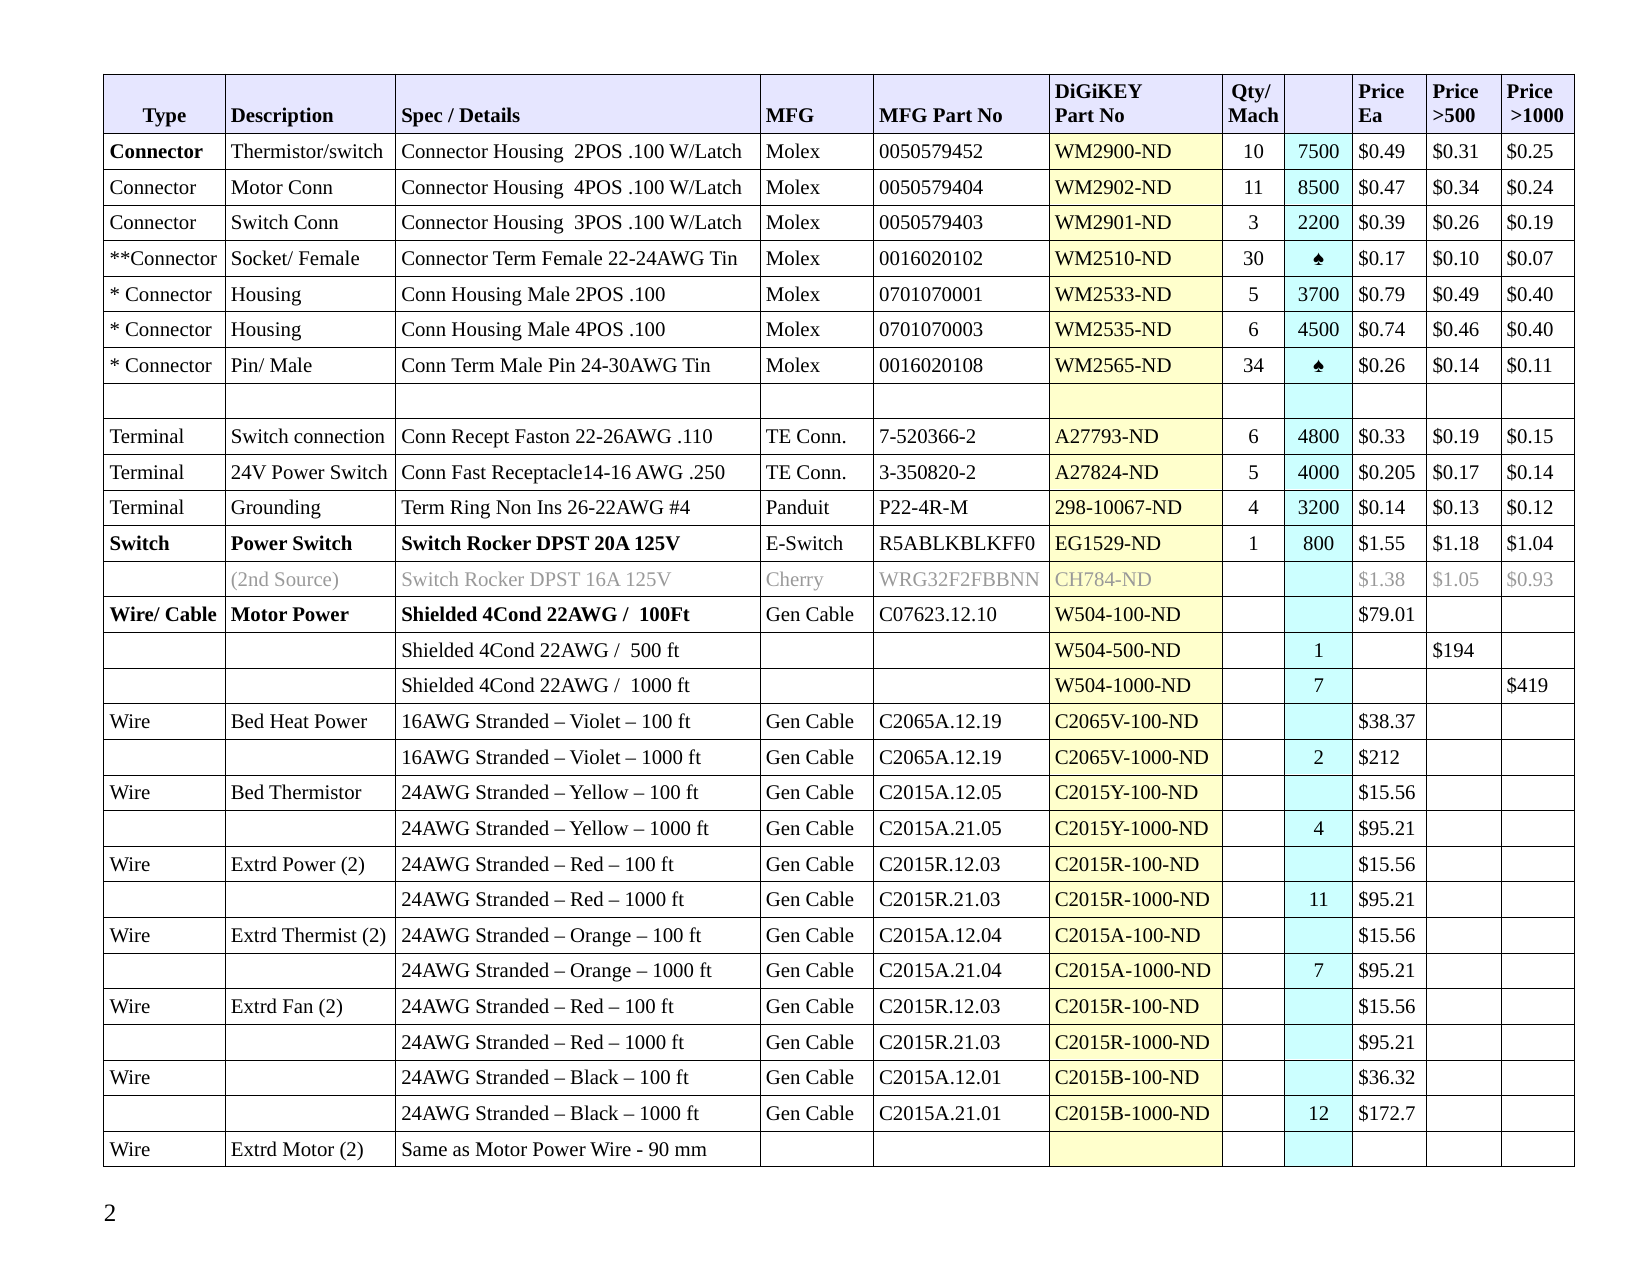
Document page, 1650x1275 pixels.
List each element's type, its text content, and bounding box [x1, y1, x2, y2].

table_cell $0.14 [1353, 491, 1426, 525]
table_cell [1285, 75, 1352, 133]
table_cell Conn Term Male Pin 24-30AWG Tin [396, 348, 760, 383]
table_cell 24AWG Stranded – Red – 1000 ft [396, 1025, 760, 1059]
table_cell [1502, 740, 1574, 774]
table_cell C2015Y-1000-ND [1050, 811, 1222, 846]
table_cell $0.31 [1427, 134, 1501, 169]
table_cell [1050, 1132, 1222, 1166]
table_cell 5 [1223, 455, 1284, 489]
table_cell 24AWG Stranded – Red – 100 ft [396, 847, 760, 881]
table_cell C2015A.12.04 [874, 918, 1049, 953]
table_cell [1223, 669, 1284, 703]
table_cell C2015Y-100-ND [1050, 776, 1222, 810]
table_cell $0.12 [1502, 491, 1574, 525]
table_cell Molex [761, 241, 873, 276]
table_cell [226, 633, 395, 668]
table_cell 24AWG Stranded – Yellow – 100 ft [396, 776, 760, 810]
table_cell Qty/ Mach [1223, 75, 1284, 133]
table_cell $0.40 [1502, 277, 1574, 311]
table_cell [1502, 704, 1574, 739]
table_cell Motor Conn [226, 170, 395, 204]
table_cell * Connector [104, 348, 225, 383]
table_cell 24AWG Stranded – Black – 100 ft [396, 1061, 760, 1095]
table_cell Extrd Thermist (2) [226, 918, 395, 953]
table_cell WM2535-ND [1050, 312, 1222, 347]
table_cell [1223, 989, 1284, 1024]
table_cell [226, 384, 395, 418]
table_cell $0.34 [1427, 170, 1501, 204]
table_cell C2015R-1000-ND [1050, 1025, 1222, 1059]
table_cell [1223, 597, 1284, 632]
table_cell 7 [1285, 669, 1352, 703]
table_cell Panduit [761, 491, 873, 525]
table_cell 0050579403 [874, 206, 1049, 240]
table_cell [396, 384, 760, 418]
table_cell Gen Cable [761, 597, 873, 632]
table_cell Bed Thermistor [226, 776, 395, 810]
table_cell 1 [1223, 526, 1284, 561]
table_cell [226, 882, 395, 917]
table_cell $0.74 [1353, 312, 1426, 347]
table_cell C2015R-100-ND [1050, 989, 1222, 1024]
table_cell [1502, 776, 1574, 810]
table_cell [761, 669, 873, 703]
table_cell Motor Power [226, 597, 395, 632]
table_cell 0050579452 [874, 134, 1049, 169]
table_cell Wire [104, 989, 225, 1024]
table_cell [1223, 1132, 1284, 1166]
table_cell $0.26 [1427, 206, 1501, 240]
table_cell Shielded 4Cond 22AWG / 500 ft [396, 633, 760, 668]
table_cell Wire [104, 1132, 225, 1166]
table_cell [1427, 776, 1501, 810]
table_cell C2015A.12.01 [874, 1061, 1049, 1095]
table_cell C2015R.21.03 [874, 882, 1049, 917]
table_cell [1223, 1061, 1284, 1095]
table_cell Gen Cable [761, 882, 873, 917]
table_cell 24AWG Stranded – Black – 1000 ft [396, 1096, 760, 1131]
table_cell [1285, 704, 1352, 739]
table_cell $0.13 [1427, 491, 1501, 525]
table_cell C07623.12.10 [874, 597, 1049, 632]
table_cell 16AWG Stranded – Violet – 100 ft [396, 704, 760, 739]
table_cell Wire/ Cable [104, 597, 225, 632]
table_cell Connector [104, 134, 225, 169]
table_cell [1427, 1061, 1501, 1095]
table_cell [1223, 704, 1284, 739]
table_cell [1285, 1132, 1352, 1166]
table_cell [1502, 384, 1574, 418]
table_cell C2015R.12.03 [874, 847, 1049, 881]
table_cell $194 [1427, 633, 1501, 668]
table_cell Switch Rocker DPST 16A 125V [396, 562, 760, 596]
table_cell 3200 [1285, 491, 1352, 525]
table_cell $1.38 [1353, 562, 1426, 596]
table_cell [1502, 1132, 1574, 1166]
table_cell $0.24 [1502, 170, 1574, 204]
table_cell Switch Conn [226, 206, 395, 240]
table_cell $0.47 [1353, 170, 1426, 204]
table_cell [1285, 1061, 1352, 1095]
table_cell Housing [226, 312, 395, 347]
table_cell TE Conn. [761, 455, 873, 489]
table_cell 800 [1285, 526, 1352, 561]
table_cell Terminal [104, 419, 225, 454]
table_cell Gen Cable [761, 847, 873, 881]
table_cell Same as Motor Power Wire - 90 mm [396, 1132, 760, 1166]
table_cell 1 [1285, 633, 1352, 668]
table_cell [1427, 847, 1501, 881]
table_cell [1502, 989, 1574, 1024]
table_cell 24AWG Stranded – Red – 1000 ft [396, 882, 760, 917]
table_cell Price >1000 [1502, 75, 1574, 133]
table_cell $0.17 [1427, 455, 1501, 489]
table_cell [1502, 954, 1574, 988]
table_cell WM2902-ND [1050, 170, 1222, 204]
table_cell [1502, 811, 1574, 846]
table_cell 0701070001 [874, 277, 1049, 311]
table_cell 7500 [1285, 134, 1352, 169]
table_cell C2015R.12.03 [874, 989, 1049, 1024]
table_cell [104, 562, 225, 596]
table_cell 10 [1223, 134, 1284, 169]
table_cell [226, 1061, 395, 1095]
table_cell Wire [104, 704, 225, 739]
table_cell 24AWG Stranded – Orange – 1000 ft [396, 954, 760, 988]
table_cell 4500 [1285, 312, 1352, 347]
table_cell Extrd Power (2) [226, 847, 395, 881]
table_cell 4000 [1285, 455, 1352, 489]
table_cell 11 [1223, 170, 1284, 204]
table_cell [761, 384, 873, 418]
table_cell Wire [104, 918, 225, 953]
table_cell 12 [1285, 1096, 1352, 1131]
table_cell [1502, 633, 1574, 668]
table_cell [226, 1025, 395, 1059]
table_cell MFG Part No [874, 75, 1049, 133]
table_cell Gen Cable [761, 918, 873, 953]
table_cell $0.15 [1502, 419, 1574, 454]
table_cell Wire [104, 1061, 225, 1095]
table_cell 2200 [1285, 206, 1352, 240]
table_cell [1223, 740, 1284, 774]
table_cell $419 [1502, 669, 1574, 703]
table_cell $95.21 [1353, 882, 1426, 917]
table_cell $1.55 [1353, 526, 1426, 561]
table_cell [1502, 1025, 1574, 1059]
table_cell Conn Housing Male 4POS .100 [396, 312, 760, 347]
table_cell [226, 954, 395, 988]
table_cell Cherry [761, 562, 873, 596]
table_cell Power Switch [226, 526, 395, 561]
table_cell C2015A.21.05 [874, 811, 1049, 846]
table_cell [104, 740, 225, 774]
table_cell [104, 669, 225, 703]
table_cell Connector Term Female 22-24AWG Tin [396, 241, 760, 276]
table_cell Conn Fast Receptacle14-16 AWG .250 [396, 455, 760, 489]
table_cell $0.46 [1427, 312, 1501, 347]
table_cell R5ABLKBLKFF0 [874, 526, 1049, 561]
table_cell Thermistor/switch [226, 134, 395, 169]
table_cell W504-1000-ND [1050, 669, 1222, 703]
table_cell Connector Housing 4POS .100 W/Latch [396, 170, 760, 204]
table_cell [1427, 597, 1501, 632]
table_cell $0.19 [1502, 206, 1574, 240]
table_cell [1223, 776, 1284, 810]
table_cell 0701070003 [874, 312, 1049, 347]
table_cell WM2900-ND [1050, 134, 1222, 169]
table_cell Molex [761, 348, 873, 383]
table_cell [874, 669, 1049, 703]
table_cell Description [226, 75, 395, 133]
table_cell [104, 1096, 225, 1131]
table_cell A27793-ND [1050, 419, 1222, 454]
table_cell Price Ea [1353, 75, 1426, 133]
table_cell $15.56 [1353, 918, 1426, 953]
table_cell $0.14 [1427, 348, 1501, 383]
table_cell [104, 633, 225, 668]
table_cell Connector [104, 170, 225, 204]
table_cell [1353, 384, 1426, 418]
table_cell Gen Cable [761, 776, 873, 810]
table_cell [1285, 562, 1352, 596]
table_cell Molex [761, 206, 873, 240]
table_cell [1502, 882, 1574, 917]
table_cell [1427, 384, 1501, 418]
table_cell Shielded 4Cond 22AWG / 1000 ft [396, 669, 760, 703]
table_cell [761, 633, 873, 668]
table_cell [1427, 704, 1501, 739]
table_cell WM2510-ND [1050, 241, 1222, 276]
table_cell Switch [104, 526, 225, 561]
table_cell WM2565-ND [1050, 348, 1222, 383]
table_cell [1427, 918, 1501, 953]
table_cell [1223, 847, 1284, 881]
table_cell [1285, 597, 1352, 632]
table_cell Switch Rocker DPST 20A 125V [396, 526, 760, 561]
table_cell [226, 811, 395, 846]
table_cell 4 [1285, 811, 1352, 846]
table_cell [104, 1025, 225, 1059]
table_cell [1427, 1132, 1501, 1166]
table_cell [1285, 918, 1352, 953]
table_cell Spec / Details [396, 75, 760, 133]
table_cell [1223, 1096, 1284, 1131]
table_cell Gen Cable [761, 1061, 873, 1095]
table_cell $0.11 [1502, 348, 1574, 383]
table_cell [1502, 847, 1574, 881]
table_cell Connector [104, 206, 225, 240]
table_cell C2015B-1000-ND [1050, 1096, 1222, 1131]
table_cell $0.07 [1502, 241, 1574, 276]
table_cell Price >500 [1427, 75, 1501, 133]
table_cell [1427, 1025, 1501, 1059]
table_cell $0.26 [1353, 348, 1426, 383]
table_cell TE Conn. [761, 419, 873, 454]
table_cell [1427, 882, 1501, 917]
table_cell [1427, 669, 1501, 703]
table_cell C2015A.21.01 [874, 1096, 1049, 1131]
table_cell Term Ring Non Ins 26-22AWG #4 [396, 491, 760, 525]
table_cell $0.17 [1353, 241, 1426, 276]
table_cell [1427, 1096, 1501, 1131]
table_cell CH784-ND [1050, 562, 1222, 596]
table_cell [1502, 597, 1574, 632]
table_cell Gen Cable [761, 740, 873, 774]
table_cell Bed Heat Power [226, 704, 395, 739]
table_cell $0.25 [1502, 134, 1574, 169]
table_cell [226, 740, 395, 774]
table_cell $95.21 [1353, 811, 1426, 846]
table_cell MFG [761, 75, 873, 133]
table_cell $15.56 [1353, 776, 1426, 810]
table_cell WM2901-ND [1050, 206, 1222, 240]
table_cell 6 [1223, 312, 1284, 347]
table_cell P22-4R-M [874, 491, 1049, 525]
table_cell 7-520366-2 [874, 419, 1049, 454]
table_cell C2065V-100-ND [1050, 704, 1222, 739]
table_cell Socket/ Female [226, 241, 395, 276]
table_cell [1427, 811, 1501, 846]
table_cell 24AWG Stranded – Yellow – 1000 ft [396, 811, 760, 846]
table_cell E-Switch [761, 526, 873, 561]
table_cell Conn Recept Faston 22-26AWG .110 [396, 419, 760, 454]
table_cell Shielded 4Cond 22AWG / 100Ft [396, 597, 760, 632]
table_cell [1223, 1025, 1284, 1059]
table_cell Type [104, 75, 225, 133]
table_cell [104, 954, 225, 988]
table_cell Wire [104, 847, 225, 881]
table_cell 7 [1285, 954, 1352, 988]
table_cell [104, 384, 225, 418]
table_cell [104, 882, 225, 917]
table_cell 4800 [1285, 419, 1352, 454]
table_cell C2015A.12.05 [874, 776, 1049, 810]
table_cell $172.7 [1353, 1096, 1426, 1131]
table_cell 24AWG Stranded – Red – 100 ft [396, 989, 760, 1024]
table_cell $1.18 [1427, 526, 1501, 561]
table_cell [226, 669, 395, 703]
table_cell [1223, 811, 1284, 846]
table_cell DiGiKEY Part No [1050, 75, 1222, 133]
table_cell Wire [104, 776, 225, 810]
table_cell C2015R-100-ND [1050, 847, 1222, 881]
table_cell 3 [1223, 206, 1284, 240]
table_cell ♠ [1285, 241, 1352, 276]
table_cell (2nd Source) [226, 562, 395, 596]
table_cell [1502, 1096, 1574, 1131]
table_cell $36.32 [1353, 1061, 1426, 1095]
table_cell 16AWG Stranded – Violet – 1000 ft [396, 740, 760, 774]
table_cell $0.49 [1427, 277, 1501, 311]
table_cell $1.04 [1502, 526, 1574, 561]
table_cell $0.14 [1502, 455, 1574, 489]
table_cell [874, 384, 1049, 418]
table_cell 3700 [1285, 277, 1352, 311]
table_cell 24AWG Stranded – Orange – 100 ft [396, 918, 760, 953]
table_cell Gen Cable [761, 989, 873, 1024]
table_cell ♠ [1285, 348, 1352, 383]
table_cell [1353, 669, 1426, 703]
table_cell [1223, 384, 1284, 418]
table_cell W504-100-ND [1050, 597, 1222, 632]
table_cell 6 [1223, 419, 1284, 454]
table_cell [226, 1096, 395, 1131]
table_cell [1353, 1132, 1426, 1166]
table_cell $0.79 [1353, 277, 1426, 311]
table_cell [1223, 954, 1284, 988]
table_cell [1285, 847, 1352, 881]
table_cell C2065A.12.19 [874, 704, 1049, 739]
table_cell Connector Housing 3POS .100 W/Latch [396, 206, 760, 240]
table_cell [1223, 882, 1284, 917]
table_cell C2015A.21.04 [874, 954, 1049, 988]
table_cell $1.05 [1427, 562, 1501, 596]
table_cell 2 [1285, 740, 1352, 774]
table_cell Gen Cable [761, 1096, 873, 1131]
table_cell 298-10067-ND [1050, 491, 1222, 525]
table_cell $0.49 [1353, 134, 1426, 169]
table_cell Connector Housing 2POS .100 W/Latch [396, 134, 760, 169]
table_cell A27824-ND [1050, 455, 1222, 489]
table_cell C2015B-100-ND [1050, 1061, 1222, 1095]
table_cell 4 [1223, 491, 1284, 525]
table_cell $0.93 [1502, 562, 1574, 596]
table_cell [1502, 1061, 1574, 1095]
table_cell 8500 [1285, 170, 1352, 204]
table_cell [1285, 384, 1352, 418]
table_cell [1223, 633, 1284, 668]
table_cell Molex [761, 277, 873, 311]
table_cell $38.37 [1353, 704, 1426, 739]
table_cell * Connector [104, 312, 225, 347]
table_cell Switch connection [226, 419, 395, 454]
table_cell 0050579404 [874, 170, 1049, 204]
table_cell W504-500-ND [1050, 633, 1222, 668]
table_cell Extrd Motor (2) [226, 1132, 395, 1166]
table_cell C2015R.21.03 [874, 1025, 1049, 1059]
table_cell 11 [1285, 882, 1352, 917]
table_cell [761, 1132, 873, 1166]
table_cell [1427, 954, 1501, 988]
table_cell Molex [761, 170, 873, 204]
table_cell WRG32F2FBBNN [874, 562, 1049, 596]
table_cell 24V Power Switch [226, 455, 395, 489]
table_cell Terminal [104, 491, 225, 525]
table_cell C2015A-100-ND [1050, 918, 1222, 953]
table_cell 5 [1223, 277, 1284, 311]
table_cell $0.19 [1427, 419, 1501, 454]
table_cell C2015R-1000-ND [1050, 882, 1222, 917]
table_cell Gen Cable [761, 1025, 873, 1059]
table_cell Conn Housing Male 2POS .100 [396, 277, 760, 311]
table_cell WM2533-ND [1050, 277, 1222, 311]
table_cell **Connector [104, 241, 225, 276]
table_cell $95.21 [1353, 1025, 1426, 1059]
table_cell [874, 1132, 1049, 1166]
table_cell Molex [761, 312, 873, 347]
table_cell [1502, 918, 1574, 953]
table_cell C2065A.12.19 [874, 740, 1049, 774]
table_cell C2015A-1000-ND [1050, 954, 1222, 988]
table_cell Extrd Fan (2) [226, 989, 395, 1024]
table_cell $15.56 [1353, 847, 1426, 881]
table_cell 30 [1223, 241, 1284, 276]
table_cell $0.10 [1427, 241, 1501, 276]
table_cell [1223, 562, 1284, 596]
table_cell Terminal [104, 455, 225, 489]
table_cell [1285, 1025, 1352, 1059]
table_cell [1223, 918, 1284, 953]
table_cell 0016020102 [874, 241, 1049, 276]
table_cell $212 [1353, 740, 1426, 774]
table_cell Molex [761, 134, 873, 169]
table_cell [104, 811, 225, 846]
table_cell Gen Cable [761, 954, 873, 988]
table_cell 3-350820-2 [874, 455, 1049, 489]
table_cell [1353, 633, 1426, 668]
table_cell 34 [1223, 348, 1284, 383]
table_cell [1285, 989, 1352, 1024]
table_cell [1427, 989, 1501, 1024]
table_cell $0.39 [1353, 206, 1426, 240]
table_cell $0.205 [1353, 455, 1426, 489]
table_cell $0.40 [1502, 312, 1574, 347]
table_cell $15.56 [1353, 989, 1426, 1024]
table_cell Grounding [226, 491, 395, 525]
table_cell * Connector [104, 277, 225, 311]
table_cell $79.01 [1353, 597, 1426, 632]
table_cell $0.33 [1353, 419, 1426, 454]
table_cell [1427, 740, 1501, 774]
table_cell [1285, 776, 1352, 810]
table_cell Gen Cable [761, 811, 873, 846]
table_cell 0016020108 [874, 348, 1049, 383]
table_cell C2065V-1000-ND [1050, 740, 1222, 774]
table_cell Gen Cable [761, 704, 873, 739]
table_cell $95.21 [1353, 954, 1426, 988]
table_cell Pin/ Male [226, 348, 395, 383]
table_cell [874, 633, 1049, 668]
table_cell Housing [226, 277, 395, 311]
table_cell [1050, 384, 1222, 418]
table_cell EG1529-ND [1050, 526, 1222, 561]
